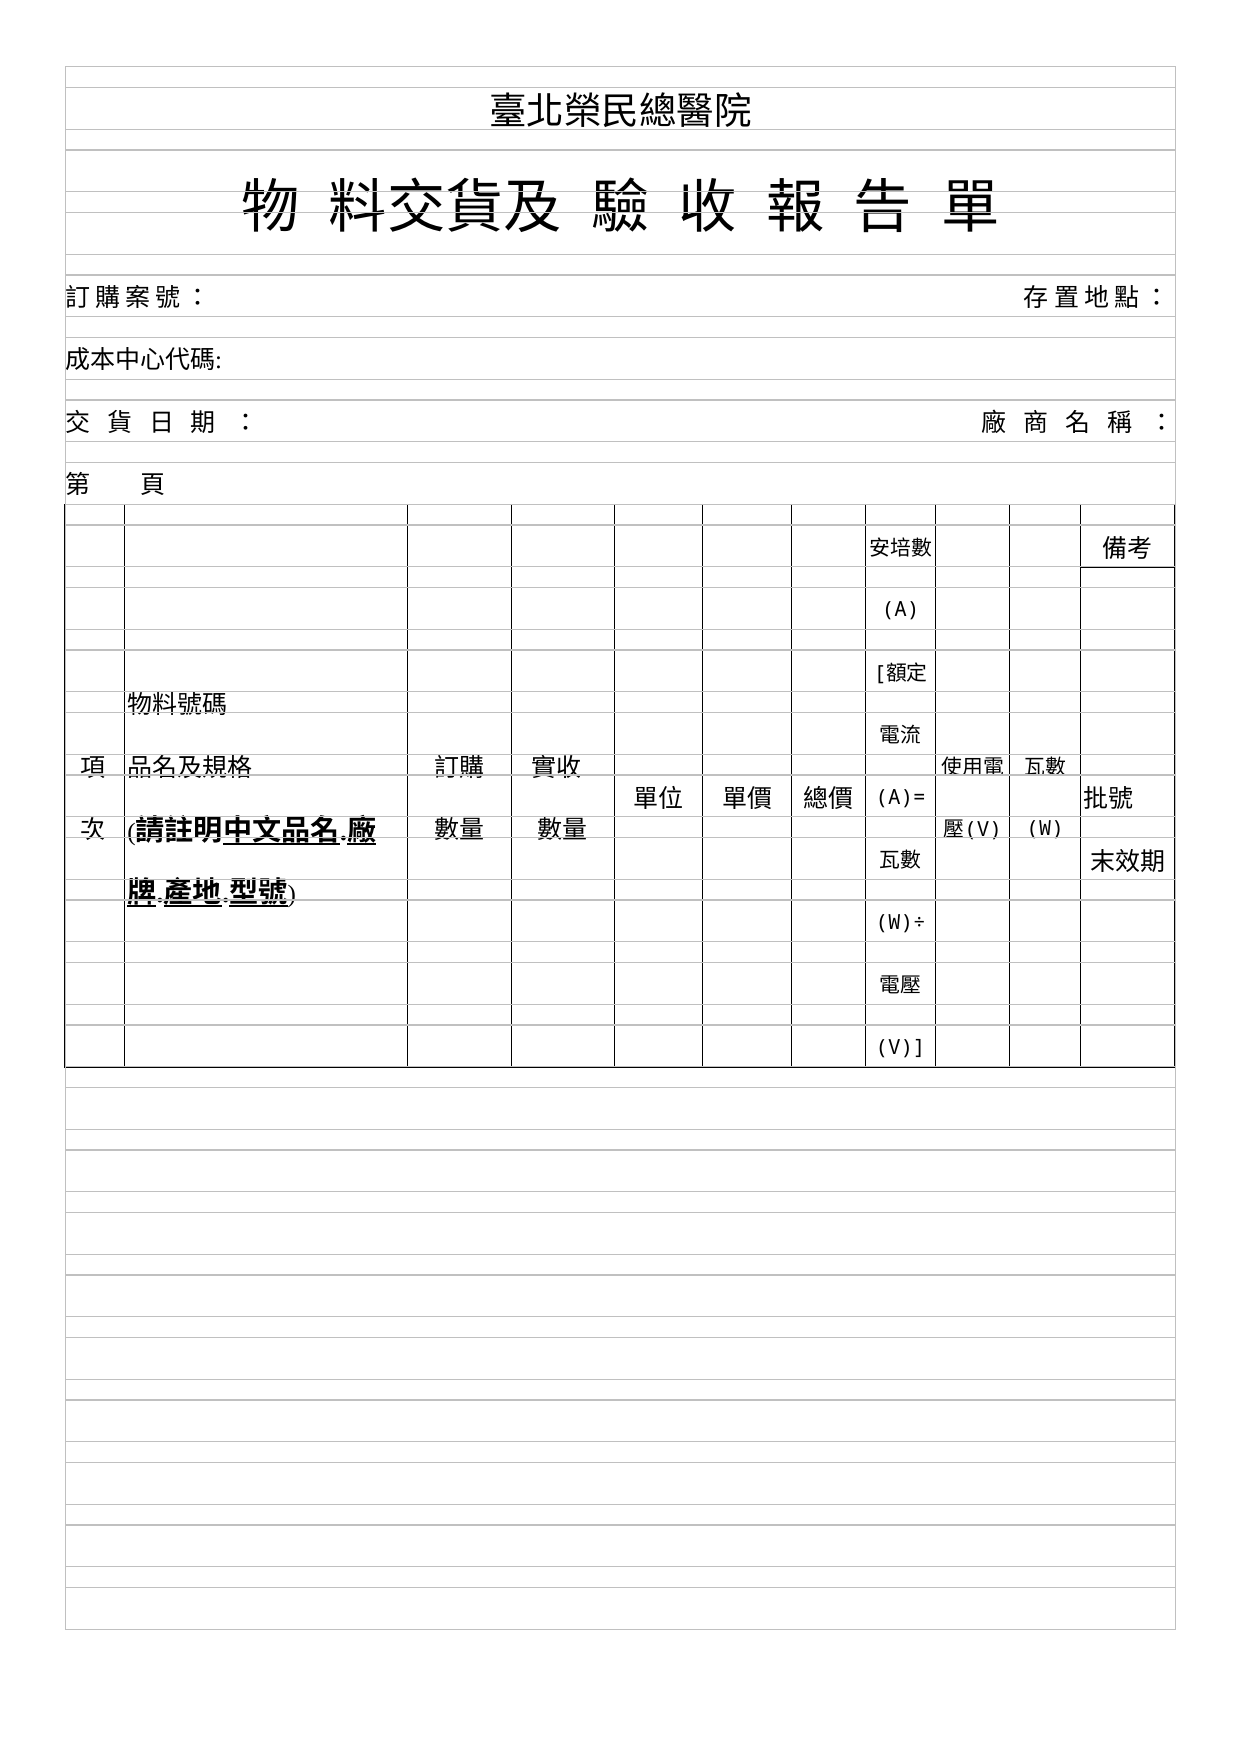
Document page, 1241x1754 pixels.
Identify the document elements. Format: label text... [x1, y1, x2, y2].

table_header 訂購 數量 [408, 942, 511, 962]
text 物 料交貨及 驗 收 報 告 單 [608, 192, 684, 212]
table_header 實收 數量 [512, 880, 614, 899]
table_header [615, 630, 702, 649]
table_header [703, 651, 791, 691]
table_header [792, 942, 865, 962]
table_header [703, 692, 791, 712]
table_header 實收 數量 [512, 713, 614, 754]
table_header 實收 數量 [512, 692, 614, 712]
table_header 物料號碼 品名及規格 (請註明中文品名.廠牌.產地.型號) [323, 817, 361, 837]
table_header 物料號碼 品名及規格 (請註明中文品名.廠牌.產地.型號) [125, 755, 162, 774]
table_header [866, 567, 935, 587]
table_header 物料號碼 品名及規格 (請註明中文品名.廠牌.產地.型號) [269, 817, 320, 837]
table_cell [1081, 880, 1174, 899]
table_cell [1081, 630, 1174, 649]
table_header [792, 567, 865, 587]
table_header [936, 1005, 1009, 1024]
table_header [792, 1005, 865, 1024]
table_header [1010, 901, 1080, 941]
table_header [936, 901, 1009, 941]
table_header 物料號碼 品名及規格 (請註明中文品名.廠牌.產地.型號) [125, 713, 407, 754]
table_header [703, 567, 791, 587]
table_header 訂購 數量 [408, 630, 511, 649]
table_header [866, 505, 935, 524]
table_header [615, 651, 702, 691]
table_cell [1081, 1005, 1174, 1024]
text [66, 442, 1175, 462]
table_header 訂購 數量 [408, 713, 511, 754]
table_header [615, 505, 702, 524]
table_header 訂購 數量 [408, 776, 511, 816]
text 物 料交貨及 驗 收 報 告 單 [258, 192, 277, 212]
table_header 單位 [615, 776, 702, 816]
text 物 料交貨及 驗 收 報 告 單 [66, 213, 1175, 254]
table_cell [1081, 817, 1174, 837]
table_header [792, 838, 865, 879]
table_header 實收 數量 [512, 505, 614, 524]
table_header 實收 數量 [512, 963, 614, 1004]
table_header [703, 880, 791, 899]
table_header [615, 692, 702, 712]
table_header [936, 963, 1009, 1004]
table_header [703, 1005, 791, 1024]
table_header [615, 1026, 702, 1066]
table_header [936, 880, 1009, 899]
table_header [703, 755, 791, 774]
table_header [615, 526, 702, 566]
table_header [1010, 776, 1080, 816]
table_header [703, 901, 791, 941]
table_header 訂購 數量 [408, 817, 441, 837]
text [66, 317, 1175, 337]
table_header [703, 1026, 791, 1066]
table_header [615, 901, 702, 941]
table_header [703, 588, 791, 629]
table_header (A) [866, 588, 935, 629]
table_cell [1081, 942, 1174, 962]
table_header 實收 數量 [512, 942, 614, 962]
text 成本中心代碼: [66, 338, 1175, 379]
table_header 項次 [66, 692, 124, 712]
table_header (V)] [866, 1026, 935, 1066]
table_header [936, 526, 1009, 566]
table_header 物料號碼 品名及規格 (請註明中文品名.廠牌.產地.型號) [125, 1026, 407, 1066]
table_header 項次 [66, 1005, 124, 1024]
table_header [866, 1005, 935, 1024]
table_header [792, 692, 865, 712]
table_header 訂購 數量 [477, 755, 511, 774]
table_header [1010, 1005, 1080, 1024]
text 臺北榮民總醫院 [66, 88, 1175, 129]
table_header 物料號碼 品名及規格 (請註明中文品名.廠牌.產地.型號) [273, 880, 407, 899]
table_header [615, 963, 702, 1004]
table_header 物料號碼 品名及規格 (請註明中文品名.廠牌.產地.型號) [125, 776, 407, 816]
table_header [866, 692, 935, 712]
table_header [1010, 880, 1080, 899]
table_header 物料號碼 品名及規格 (請註明中文品名.廠牌.產地.型號) [125, 588, 407, 629]
table_cell [1081, 568, 1174, 587]
table_header 安培數 [866, 526, 935, 566]
table_header 實收 數量 [512, 755, 564, 774]
table_header [615, 588, 702, 629]
table_header 項次 [66, 651, 124, 691]
table_header [615, 1005, 702, 1024]
table_header [615, 755, 702, 774]
table_header 壓(V) [936, 817, 1009, 837]
table_header [703, 526, 791, 566]
table_cell [1081, 713, 1174, 754]
table_header 項次 [66, 901, 124, 941]
table_header 實收 數量 [571, 755, 614, 774]
table_header 物料號碼 品名及規格 (請註明中文品名.廠牌.產地.型號) [365, 817, 407, 837]
table_header 訂購 數量 [408, 1026, 511, 1066]
table_header [792, 880, 865, 899]
table_header 瓦數 [1010, 755, 1080, 774]
table_header [1010, 963, 1080, 1004]
table_header [792, 505, 865, 524]
table_header 訂購 數量 [408, 755, 475, 774]
table_header [936, 692, 1009, 712]
table_header 實收 數量 [512, 1026, 614, 1066]
table_header 項次 [66, 776, 124, 816]
table_header [792, 713, 865, 754]
table_header 物料號碼 品名及規格 (請註明中文品名.廠牌.產地.型號) [163, 755, 207, 774]
table_header 項次 [66, 963, 124, 1004]
table_header 實收 數量 [512, 838, 614, 879]
table_header 項次 [66, 1026, 124, 1066]
table_header 訂購 數量 [408, 567, 511, 587]
table_header 訂購 數量 [408, 588, 511, 629]
text 物 料交貨及 驗 收 報 告 單 [66, 130, 1175, 149]
table_header 實收 數量 [512, 588, 614, 629]
table_header [936, 505, 1009, 524]
table_header [1010, 505, 1080, 524]
table_header 物料號碼 品名及規格 (請註明中文品名.廠牌.產地.型號) [125, 526, 407, 566]
table_header [936, 630, 1009, 649]
table_header [615, 880, 702, 899]
table_header 訂購 數量 [408, 1005, 511, 1024]
table_header [792, 630, 865, 649]
table_header 訂購 數量 [408, 901, 511, 941]
table_header (A)= [866, 776, 935, 816]
table_header 項次 [66, 942, 124, 962]
text 物 料交貨及 驗 收 報 告 單 [66, 192, 254, 212]
table_header [703, 942, 791, 962]
table_header 訂購 數量 [408, 692, 511, 712]
table_header 物料號碼 品名及規格 (請註明中文品名.廠牌.產地.型號) [125, 505, 407, 524]
table_header [866, 880, 935, 899]
table_header [936, 651, 1009, 691]
table_cell [1081, 963, 1174, 1004]
table_header 訂購 數量 [408, 838, 511, 879]
table_header (W) [1010, 817, 1080, 837]
table_header 物料號碼 品名及規格 (請註明中文品名.廠牌.產地.型號) [189, 692, 407, 712]
table_header [1010, 526, 1080, 566]
table_header 電流 [866, 713, 935, 754]
table_header [615, 817, 702, 837]
table_header [1010, 567, 1080, 587]
table_header 實收 數量 [512, 776, 614, 816]
table_header [1010, 588, 1080, 629]
table_header 項次 [66, 755, 124, 774]
table_cell 末效期 [1081, 838, 1174, 879]
table_header 項次 [66, 817, 124, 837]
text 物 料交貨及 驗 收 報 告 單 [541, 192, 612, 212]
table_header [866, 817, 935, 837]
table_cell [1081, 1026, 1174, 1066]
table_header [615, 838, 702, 879]
table_header 使用電 [936, 755, 1009, 774]
table_header 項次 [66, 505, 124, 524]
table_header 項次 [66, 880, 124, 899]
text 物 料交貨及 驗 收 報 告 單 [377, 192, 518, 212]
table_header 實收 數量 [555, 817, 614, 837]
table_header 物料號碼 品名及規格 (請註明中文品名.廠牌.產地.型號) [243, 880, 276, 899]
text [66, 380, 1175, 399]
table_header 瓦數 [866, 838, 935, 879]
table_header 物料號碼 品名及規格 (請註明中文品名.廠牌.產地.型號) [125, 567, 407, 587]
table_header [936, 776, 1009, 816]
table_header 訂購 數量 [408, 880, 511, 899]
table_header 物料號碼 品名及規格 (請註明中文品名.廠牌.產地.型號) [125, 838, 407, 879]
table_header [936, 713, 1009, 754]
text 交貨日期： 廠商名稱： [66, 401, 1175, 441]
table_header 總價 [792, 776, 865, 816]
table_header 項次 [66, 630, 124, 649]
table_header [1010, 1026, 1080, 1066]
text 物 料交貨及 驗 收 報 告 單 [295, 192, 340, 212]
table_cell [1081, 588, 1174, 629]
table_header (W)÷ [866, 901, 935, 941]
table_header [1081, 505, 1174, 524]
table_header [866, 630, 935, 649]
table_header 項次 [66, 713, 124, 754]
text [66, 255, 1175, 274]
table_header [936, 942, 1009, 962]
table_header 實收 數量 [512, 567, 614, 587]
text [66, 67, 1175, 87]
table_header [703, 630, 791, 649]
table_header 實收 數量 [512, 1005, 614, 1024]
table_header [792, 1026, 865, 1066]
table_header 實收 數量 [566, 755, 573, 774]
table_cell [1081, 901, 1174, 941]
table_header 實收 數量 [512, 630, 614, 649]
table_cell [1081, 651, 1174, 691]
table_header [792, 526, 865, 566]
text 物 料交貨及 驗 收 報 告 單 [724, 192, 787, 212]
table_cell [1081, 692, 1174, 712]
text 物 料交貨及 驗 收 報 告 單 [344, 192, 373, 212]
table_header [703, 713, 791, 754]
table_header [936, 567, 1009, 587]
table_header [1010, 630, 1080, 649]
table_header [615, 567, 702, 587]
table_header [615, 713, 702, 754]
table_header [866, 942, 935, 962]
table_header [703, 505, 791, 524]
text 物 料交貨及 驗 收 報 告 單 [66, 151, 1175, 191]
table_header 項次 [66, 838, 124, 879]
table_header 物料號碼 品名及規格 (請註明中文品名.廠牌.產地.型號) [125, 901, 407, 941]
table_header 實收 數量 [512, 651, 614, 691]
table_cell [1081, 755, 1174, 774]
table_cell 批號 [1081, 776, 1174, 816]
table_header 訂購 數量 [408, 651, 511, 691]
table_header 項次 [66, 526, 124, 566]
table_header 項次 [66, 588, 124, 629]
table_header [936, 1026, 1009, 1066]
table_header 電壓 [866, 963, 935, 1004]
table_header 訂購 數量 [408, 505, 511, 524]
table_header [615, 942, 702, 962]
table_header [1010, 651, 1080, 691]
table_header [703, 963, 791, 1004]
table_header 物料號碼 品名及規格 (請註明中文品名.廠牌.產地.型號) [125, 942, 407, 962]
table_header [額定 [866, 651, 935, 691]
table_header 物料號碼 品名及規格 (請註明中文品名.廠牌.產地.型號) [242, 755, 407, 774]
table_header 備考 [1081, 526, 1174, 566]
table_header 實收 數量 [512, 817, 544, 837]
table_header [792, 901, 865, 941]
table_header [1010, 713, 1080, 754]
table_header 訂購 數量 [452, 817, 511, 837]
table_header [792, 755, 865, 774]
table_header [936, 838, 1009, 879]
table_header 項次 [66, 567, 124, 587]
table_header 實收 數量 [512, 526, 614, 566]
table_header 訂購 數量 [408, 963, 511, 1004]
table_header [792, 817, 865, 837]
table_header [792, 651, 865, 691]
table_header [936, 588, 1009, 629]
table_header [1010, 838, 1080, 879]
text 物 料交貨及 驗 收 報 告 單 [800, 192, 1175, 212]
table_header [866, 755, 935, 774]
table_header [703, 838, 791, 879]
text 第 頁 [66, 463, 1175, 504]
table_header 物料號碼 品名及規格 (請註明中文品名.廠牌.產地.型號) [125, 651, 407, 691]
table_header [792, 588, 865, 629]
table_header [703, 817, 791, 837]
table_header 物料號碼 品名及規格 (請註明中文品名.廠牌.產地.型號) [125, 1005, 407, 1024]
table_header [1010, 942, 1080, 962]
table_header 訂購 數量 [408, 526, 511, 566]
table_header 實收 數量 [512, 901, 614, 941]
table_header 單價 [703, 776, 791, 816]
table_header [792, 963, 865, 1004]
table_header 物料號碼 品名及規格 (請註明中文品名.廠牌.產地.型號) [125, 630, 407, 649]
table_header [1010, 692, 1080, 712]
table_header 物料號碼 品名及規格 (請註明中文品名.廠牌.產地.型號) [125, 963, 407, 1004]
text 訂購案號： 存置地點： [66, 276, 1175, 316]
table_header 物料號碼 品名及規格 (請註明中文品名.廠牌.產地.型號) [125, 817, 183, 837]
